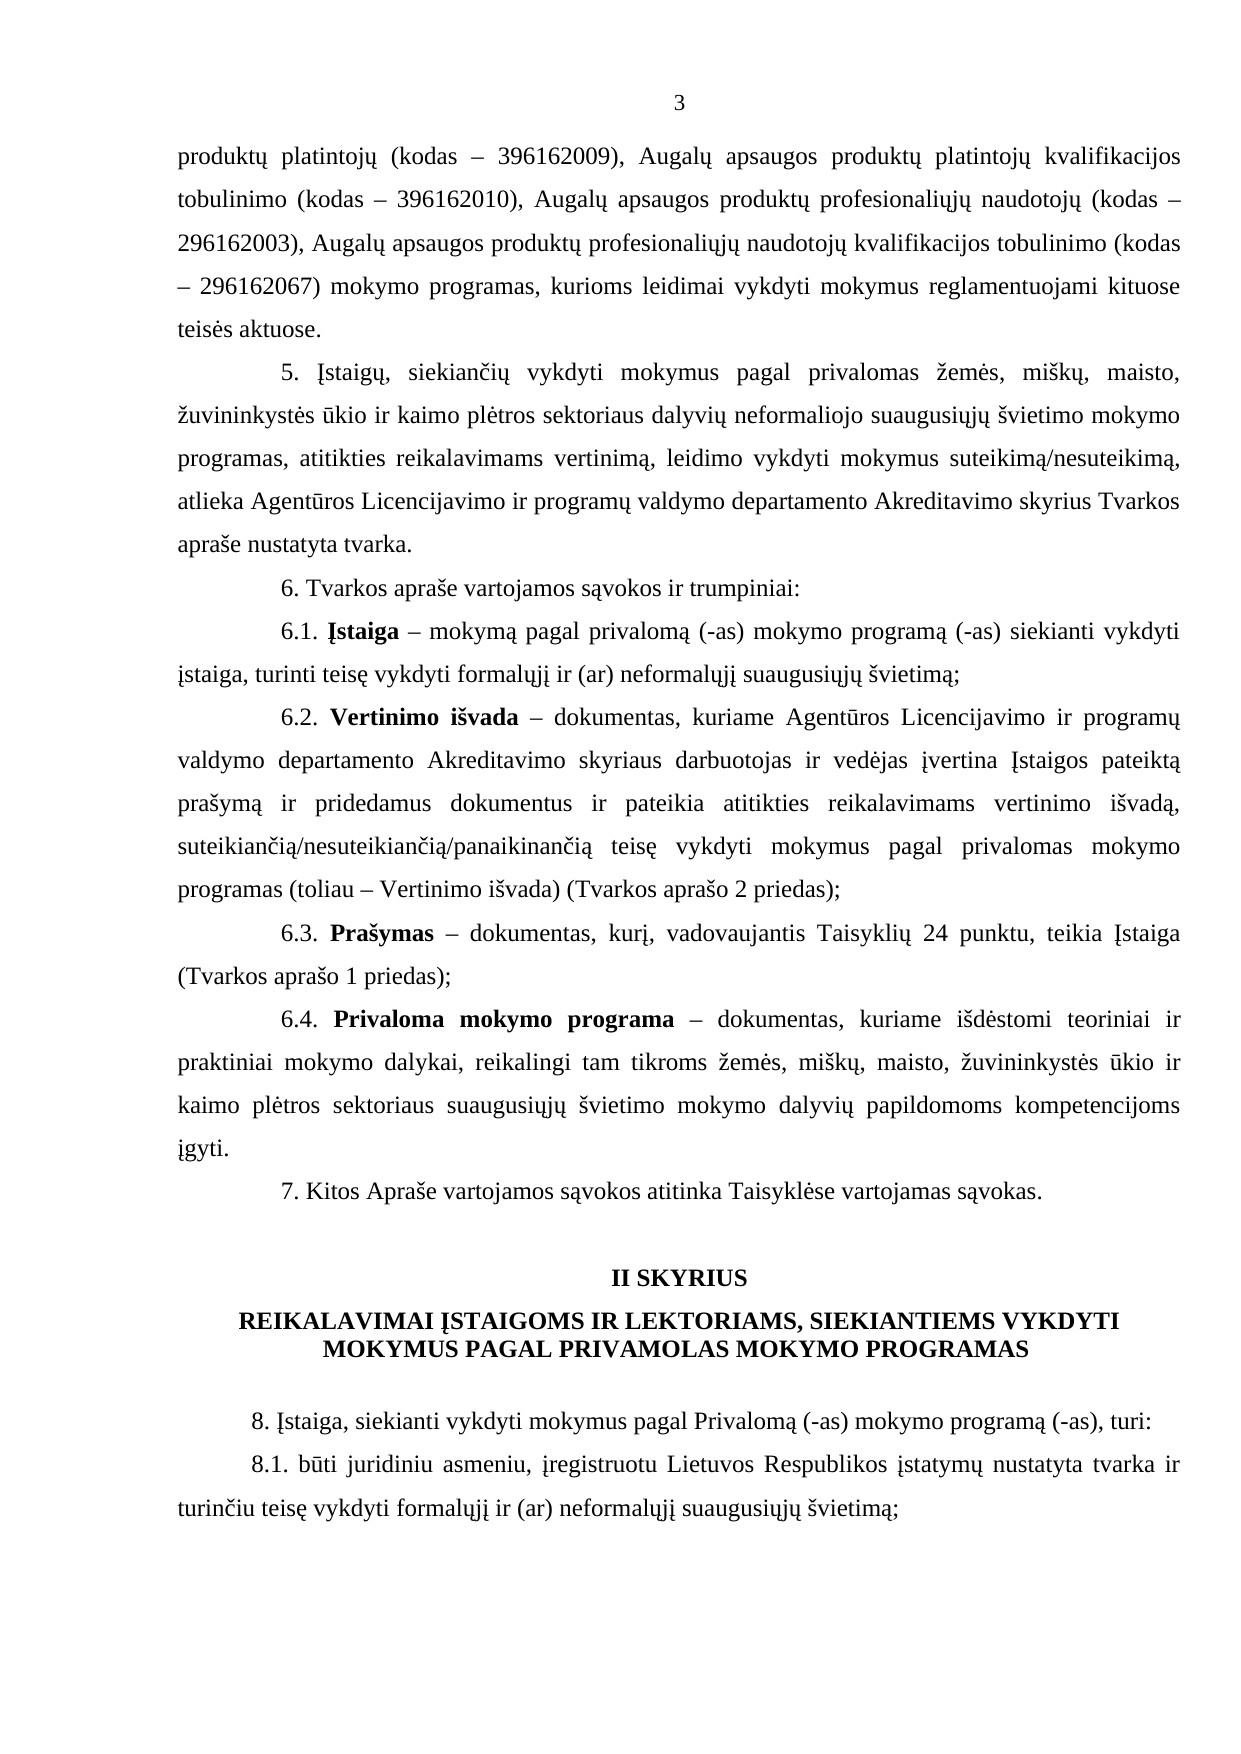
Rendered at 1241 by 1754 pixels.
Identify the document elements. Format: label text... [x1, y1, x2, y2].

text 7. Kitos Apraše vartojamos sąvokos atitinka Taisyklėse vartojamas sąvokas. [177, 1176, 1181, 1205]
text 8.1. būti juridiniu asmeniu, įregistruotu Lietuvos Respublikos įstatymų nustatyta tvarka ir turinčiu teisę vykdyti formalųjį ir (ar) neformalųjį suaugusiųjų švietimą; [177, 1449, 1181, 1521]
text 6.1. Įstaiga – mokymą pagal privalomą (-as) mokymo programą (-as) siekianti vykdyti įstaiga, turinti teisę vykdyti formalųjį ir (ar) neformalųjį suaugusiųjų švietimą; [177, 616, 1181, 688]
text REIKALAVIMAI ĮSTAIGOMS ir lektoriams, SIEKIAntiems VYKDYTI MOKYMUS PAGAL PRIVAMOLAS mokymo programas [177, 1306, 1181, 1363]
text 6.2. Vertinimo išvada – dokumentas, kuriame Agentūros Licencijavimo ir programų valdymo departamento Akreditavimo skyriaus darbuotojas ir vedėjas įvertina Įstaigos pateiktą prašymą ir pridedamus dokumentus ir pateikia atitikties reikalavimams vertinimo išvadą, suteikiančią/nesuteikiančią/panaikinančią teisę vykdyti mokymus pagal privalomas mokymo programas (toliau – Vertinimo išvada) (Tvarkos aprašo 2 priedas); [177, 702, 1181, 903]
text 5. Įstaigų, siekiančių vykdyti mokymus pagal privalomas žemės, miškų, maisto, žuvininkystės ūkio ir kaimo plėtros sektoriaus dalyvių neformaliojo suaugusiųjų švietimo mokymo programas, atitikties reikalavimams vertinimą, leidimo vykdyti mokymus suteikimą/nesuteikimą, atlieka Agentūros Licencijavimo ir programų valdymo departamento Akreditavimo skyrius Tvarkos apraše nustatyta tvarka. [177, 357, 1181, 558]
text 6.3. Prašymas – dokumentas, kurį, vadovaujantis Taisyklių 24 punktu, teikia Įstaiga (Tvarkos aprašo 1 priedas); [177, 918, 1181, 989]
text 6. Tvarkos apraše vartojamos sąvokos ir trumpiniai: [177, 573, 1181, 601]
text II SKYRIUS [177, 1263, 1181, 1291]
text 8. Įstaiga, siekianti vykdyti mokymus pagal Privalomą (-as) mokymo programą (-as), turi: [177, 1406, 1181, 1435]
text produktų platintojų (kodas – 396162009), Augalų apsaugos produktų platintojų kvalifikacijos tobulinimo (kodas – 396162010), Augalų apsaugos produktų profesionaliųjų naudotojų (kodas – 296162003), Augalų apsaugos produktų profesionaliųjų naudotojų kvalifikacijos tobulinimo (kodas – 296162067) mokymo programas, kurioms leidimai vykdyti mokymus reglamentuojami kituose teisės aktuose. [177, 141, 1181, 343]
text 6.4. Privaloma mokymo programa – dokumentas, kuriame išdėstomi teoriniai ir praktiniai mokymo dalykai, reikalingi tam tikroms žemės, miškų, maisto, žuvininkystės ūkio ir kaimo plėtros sektoriaus suaugusiųjų švietimo mokymo dalyvių papildomoms kompetencijoms įgyti. [177, 1004, 1181, 1162]
